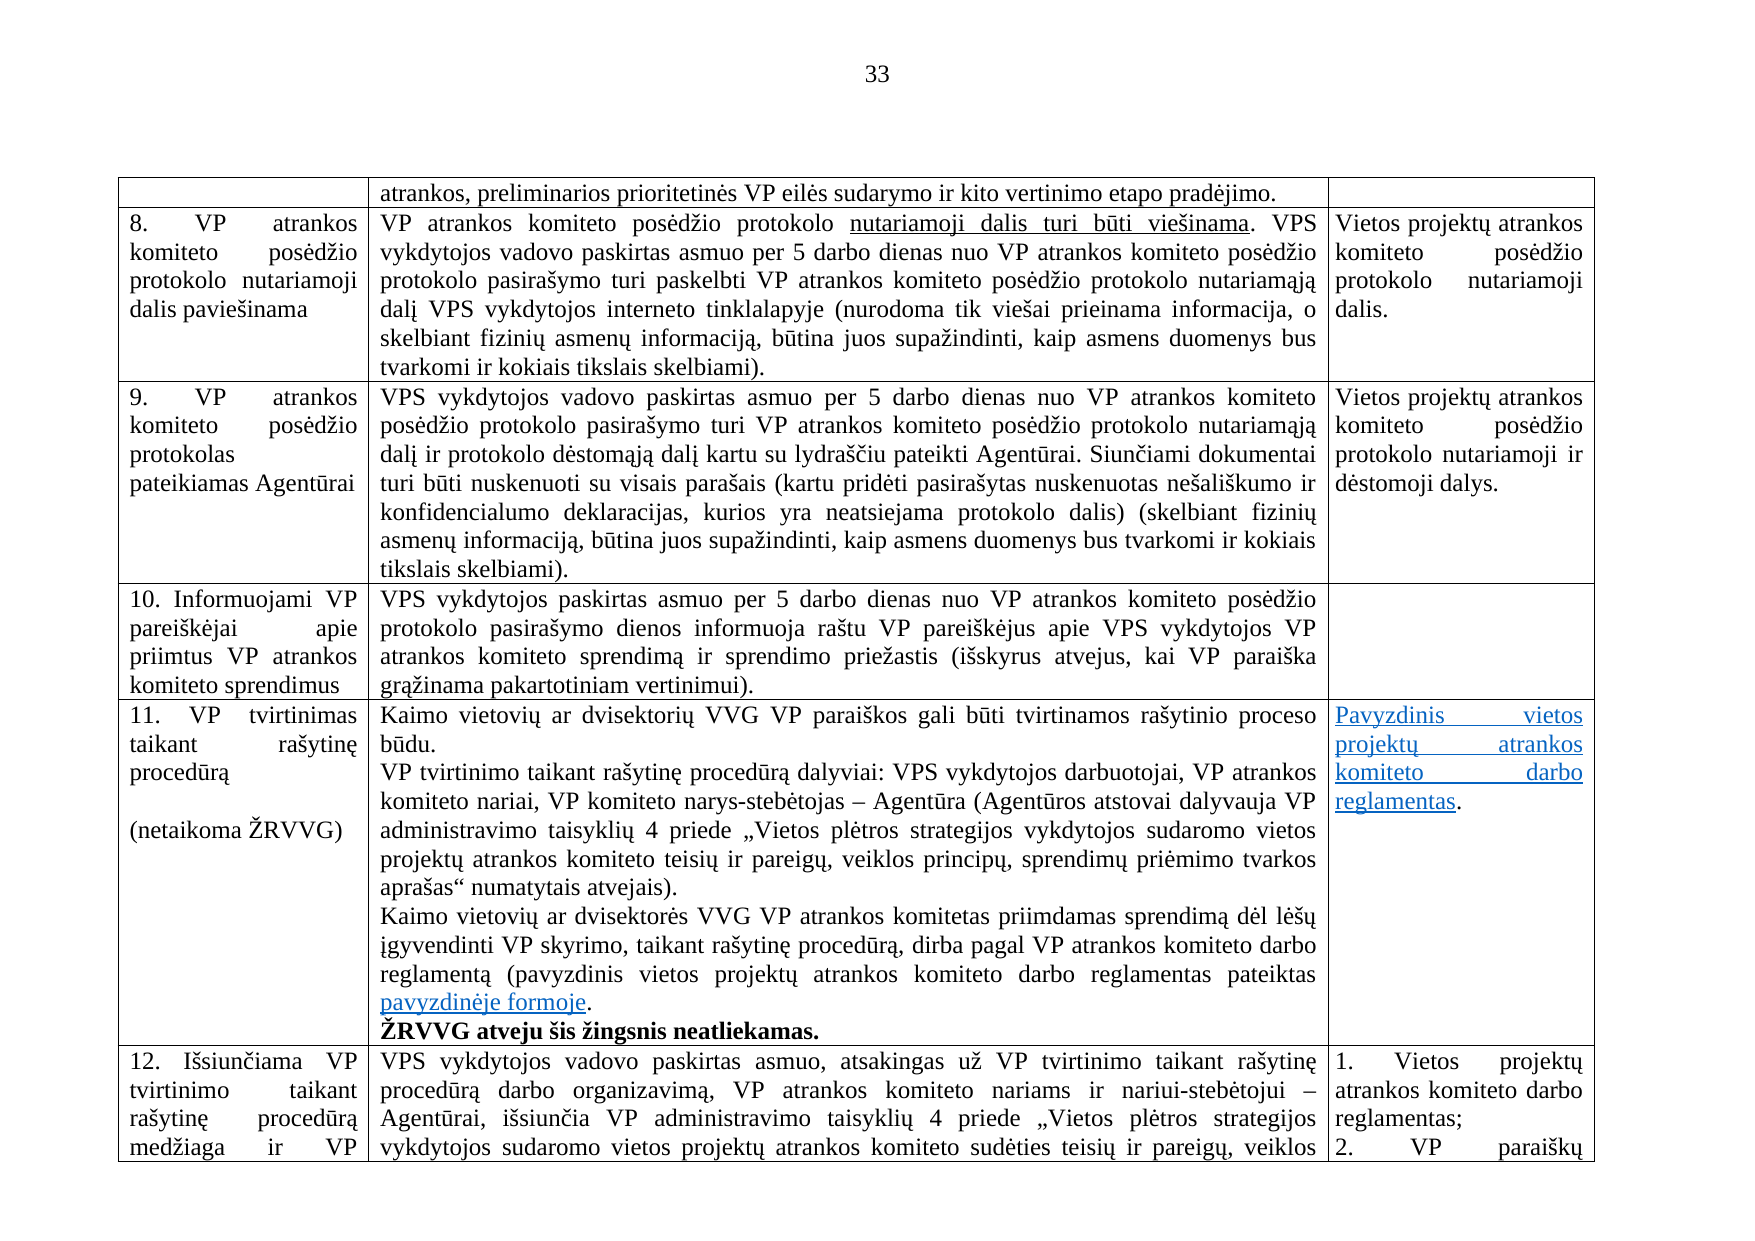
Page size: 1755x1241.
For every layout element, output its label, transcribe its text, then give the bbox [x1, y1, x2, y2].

table_cell [119, 178, 368, 207]
table_cell Pavyzdinis vietos projektų atrankos komiteto darbo reglamentas. [1329, 700, 1594, 1045]
table_cell VPS vykdytojos vadovo paskirtas asmuo per 5 darbo dienas nuo VP atrankos komiteto posėdžio protokolo pasirašymo turi VP atrankos komiteto posėdžio protokolo nutariamąją dalį ir protokolo dėstomąją dalį kartu su lydraščiu pateikti Agentūrai. Siunčiami dokumentai turi būti nuskenuoti su visais parašais (kartu pridėti pasirašytas nuskenuotas nešališkumo ir konfidencialumo deklaracijas, kurios yra neatsiejama protokolo dalis) (skelbiant fizinių asmenų informaciją, būtina juos supažindinti, kaip asmens duomenys bus tvarkomi ir kokiais tikslais skelbiami). [369, 382, 1328, 583]
table_cell 8. VP atrankos komiteto posėdžio protokolo nutariamoji dalis paviešinama [119, 208, 368, 381]
table_cell VPS vykdytojos paskirtas asmuo per 5 darbo dienas nuo VP atrankos komiteto posėdžio protokolo pasirašymo dienos informuoja raštu VP pareiškėjus apie VPS vykdytojos VP atrankos komiteto sprendimą ir sprendimo priežastis (išskyrus atvejus, kai VP paraiška grąžinama pakartotiniam vertinimui). [369, 584, 1328, 699]
table_cell 11. VP tvirtinimas taikant rašytinę procedūrą (netaikoma ŽRVVG) [119, 700, 368, 1045]
table_cell [1329, 178, 1594, 207]
table_cell 10. Informuojami VP pareiškėjai apie priimtus VP atrankos komiteto sprendimus [119, 584, 368, 699]
table_cell atrankos, preliminarios prioritetinės VP eilės sudarymo ir kito vertinimo etapo pradėjimo. [369, 178, 1328, 207]
table_cell 12. Išsiunčiama VP tvirtinimo taikant rašytinę procedūrą medžiaga ir VP [119, 1046, 368, 1161]
table_cell Vietos projektų atrankos komiteto posėdžio protokolo nutariamoji dalis. [1329, 208, 1594, 381]
table_cell Kaimo vietovių ar dvisektorių VVG VP paraiškos gali būti tvirtinamos rašytinio proceso būdu. VP tvirtinimo taikant rašytinę procedūrą dalyviai: VPS vykdytojos darbuotojai, VP atrankos komiteto nariai, VP komiteto narys-stebėtojas – Agentūra (Agentūros atstovai dalyvauja VP administravimo taisyklių 4 priede „Vietos plėtros strategijos vykdytojos sudaromo vietos projektų atrankos komiteto teisių ir pareigų, veiklos principų, sprendimų priėmimo tvarkos aprašas“ numatytais atvejais). Kaimo vietovių ar dvisektorės VVG VP atrankos komitetas priimdamas sprendimą dėl lėšų įgyvendinti VP skyrimo, taikant rašytinę procedūrą, dirba pagal VP atrankos komiteto darbo reglamentą (pavyzdinis vietos projektų atrankos komiteto darbo reglamentas pateiktas pavyzdinėje formoje. ŽRVVG atveju šis žingsnis neatliekamas. [369, 700, 1328, 1045]
table_cell 9. VP atrankos komiteto posėdžio protokolas pateikiamas Agentūrai [119, 382, 368, 583]
table_cell VP atrankos komiteto posėdžio protokolo nutariamoji dalis turi būti viešinama. VPS vykdytojos vadovo paskirtas asmuo per 5 darbo dienas nuo VP atrankos komiteto posėdžio protokolo pasirašymo turi paskelbti VP atrankos komiteto posėdžio protokolo nutariamąją dalį VPS vykdytojos interneto tinklalapyje (nurodoma tik viešai prieinama informacija, o skelbiant fizinių asmenų informaciją, būtina juos supažindinti, kaip asmens duomenys bus tvarkomi ir kokiais tikslais skelbiami). [369, 208, 1328, 381]
table_cell [1329, 584, 1594, 699]
table_cell Vietos projektų atrankos komiteto posėdžio protokolo nutariamoji ir dėstomoji dalys. [1329, 382, 1594, 583]
table_cell VPS vykdytojos vadovo paskirtas asmuo, atsakingas už VP tvirtinimo taikant rašytinę procedūrą darbo organizavimą, VP atrankos komiteto nariams ir nariui-stebėtojui – Agentūrai, išsiunčia VP administravimo taisyklių 4 priede „Vietos plėtros strategijos vykdytojos sudaromo vietos projektų atrankos komiteto sudėties teisių ir pareigų, veiklos [369, 1046, 1328, 1161]
table_cell 1. Vietos projektų atrankos komiteto darbo reglamentas; 2. VP paraiškų [1329, 1046, 1594, 1161]
